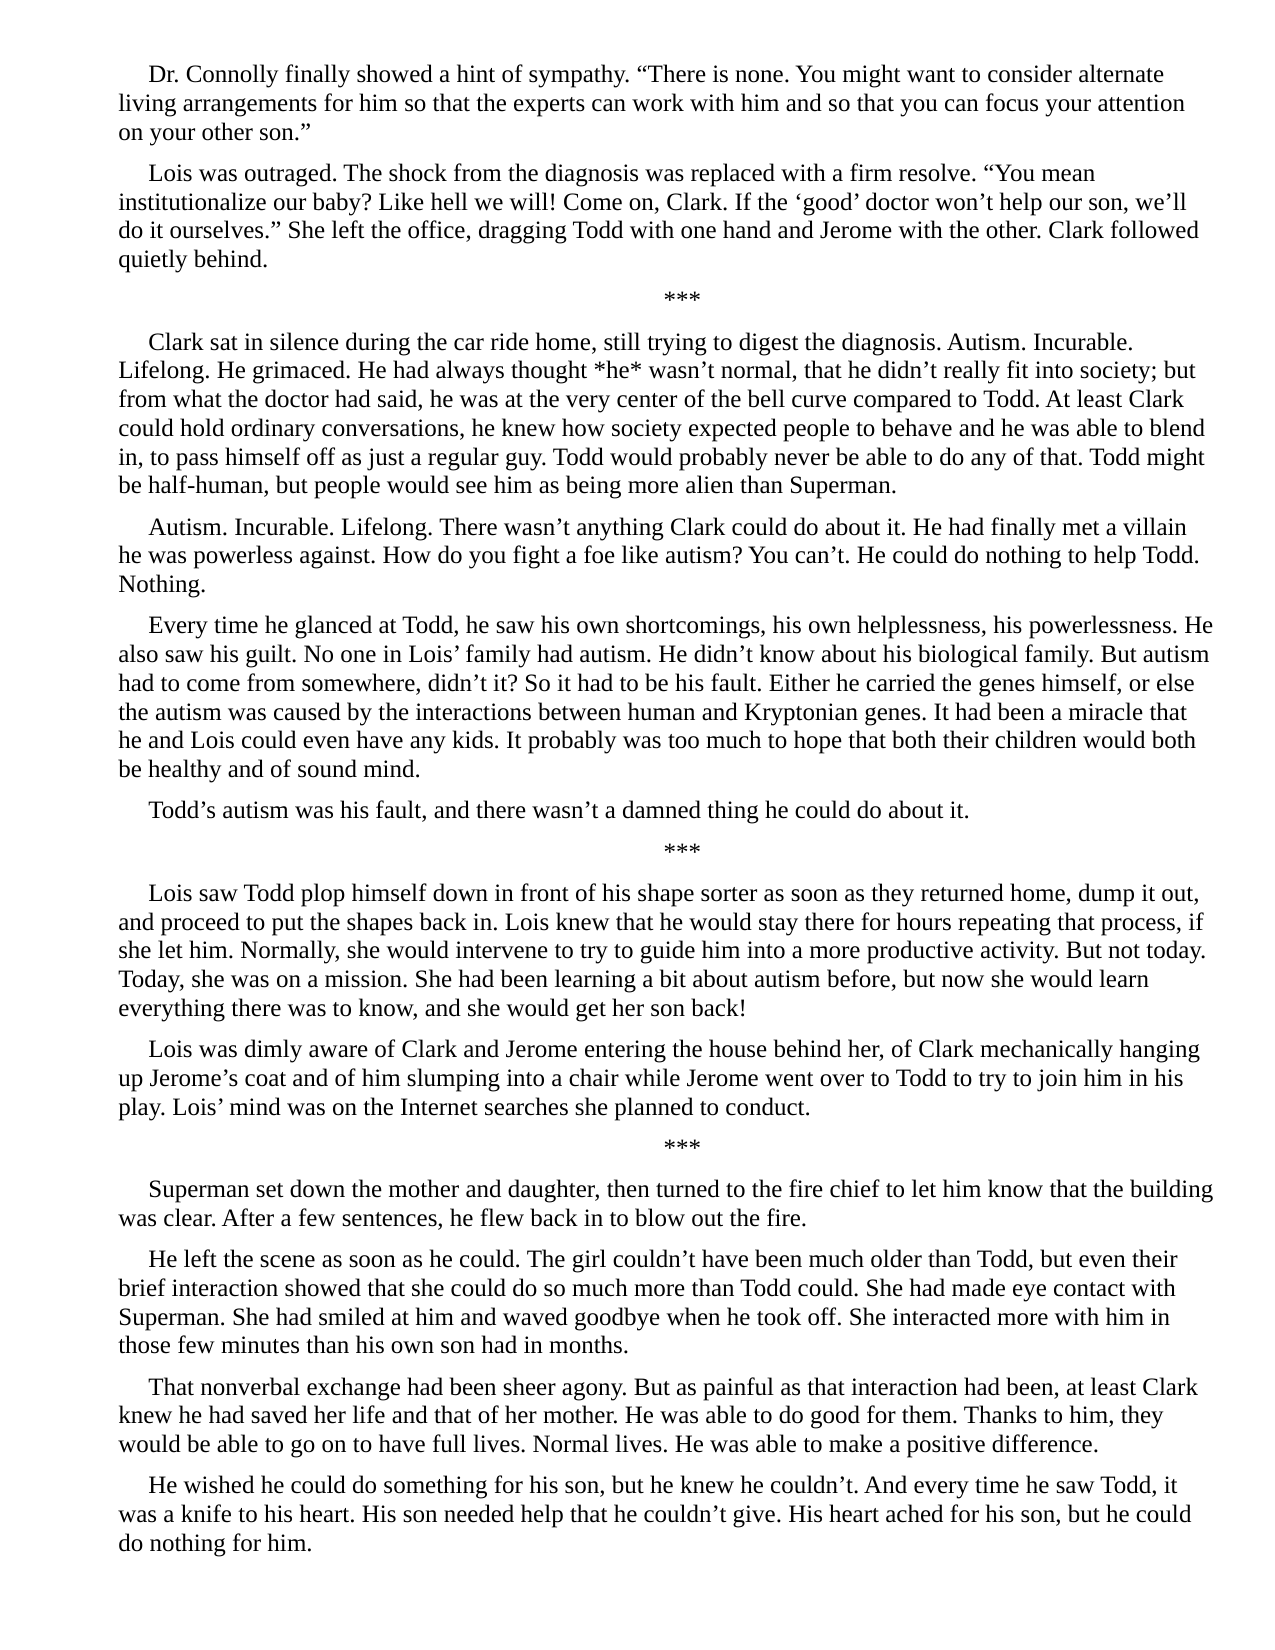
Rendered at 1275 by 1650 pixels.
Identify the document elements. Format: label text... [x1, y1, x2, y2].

text *** [118, 837, 1216, 865]
text Lois saw Todd plop himself down in front of his shape sorter as soon as they returned home, dump it out, and proceed to put the shapes back in. Lois knew that he would stay there for hours repeating that process, if she let him. Normally, she would intervene to try to guide him into a more productive activity. But not today. Today, she was on a mission. She had been learning a bit about autism before, but now she would learn everything there was to know, and she would get her son back! [118, 878, 1216, 1022]
text Superman set down the mother and daughter, then turned to the fire chief to let him know that the building was clear. After a few sentences, he flew back in to blow out the fire. [118, 1174, 1216, 1232]
text Lois was outraged. The shock from the diagnosis was replaced with a firm resolve. “You mean institutionalize our baby? Like hell we will! Come on, Clark. If the ‘good’ doctor won’t help our son, we’ll do it ourselves.” She left the office, dragging Todd with one hand and Jerome with the other. Clark followed quietly behind. [118, 158, 1216, 273]
text That nonverbal exchange had been sheer agony. But as painful as that interaction had been, at least Clark knew he had saved her life and that of her mother. He was able to do good for them. Thanks to him, they would be able to go on to have full lives. Normal lives. He was able to make a positive difference. [118, 1372, 1216, 1458]
text Dr. Connolly finally showed a hint of sympathy. “There is none. You might want to consider alternate living arrangements for him so that the experts can work with him and so that you can focus your attention on your other son.” [118, 59, 1216, 145]
text Todd’s autism was his fault, and there wasn’t a damned thing he could do about it. [118, 795, 1216, 824]
text He left the scene as soon as he could. The girl couldn’t have been much older than Todd, but even their brief interaction showed that she could do so much more than Todd could. She had made eye contact with Superman. She had smiled at him and waved goodbye when he took off. She interacted more with him in those few minutes than his own son had in months. [118, 1244, 1216, 1359]
text *** [118, 1133, 1216, 1162]
text Lois was dimly aware of Clark and Jerome entering the house behind her, of Clark mechanically hanging up Jerome’s coat and of him slumping into a chair while Jerome went over to Todd to try to join him in his play. Lois’ mind was on the Internet searches she planned to conduct. [118, 1034, 1216, 1120]
text Clark sat in silence during the car ride home, still trying to digest the diagnosis. Autism. Incurable. Lifelong. He grimaced. He had always thought *he* wasn’t normal, that he didn’t really fit into society; but from what the doctor had said, he was at the very center of the bell curve compared to Todd. At least Clark could hold ordinary conversations, he knew how society expected people to behave and he was able to blend in, to pass himself off as just a regular guy. Todd would probably never be able to do any of that. Todd might be half-human, but people would see him as being more alien than Superman. [118, 327, 1216, 499]
text *** [118, 285, 1216, 314]
text Autism. Incurable. Lifelong. There wasn’t anything Clark could do about it. He had finally met a villain he was powerless against. How do you fight a foe like autism? You can’t. He could do nothing to help Todd. Nothing. [118, 512, 1216, 598]
text He wished he could do something for his son, but he knew he couldn’t. And every time he saw Todd, it was a knife to his heart. His son needed help that he couldn’t give. His heart ached for his son, but he could do nothing for him. [118, 1470, 1216, 1557]
text Every time he glanced at Todd, he saw his own shortcomings, his own helplessness, his powerlessness. He also saw his guilt. No one in Lois’ family had autism. He didn’t know about his biological family. But autism had to come from somewhere, didn’t it? So it had to be his fault. Either he carried the genes himself, or else the autism was caused by the interactions between human and Kryptonian genes. It had been a miracle that he and Lois could even have any kids. It probably was too much to hope that both their children would both be healthy and of sound mind. [118, 610, 1216, 783]
